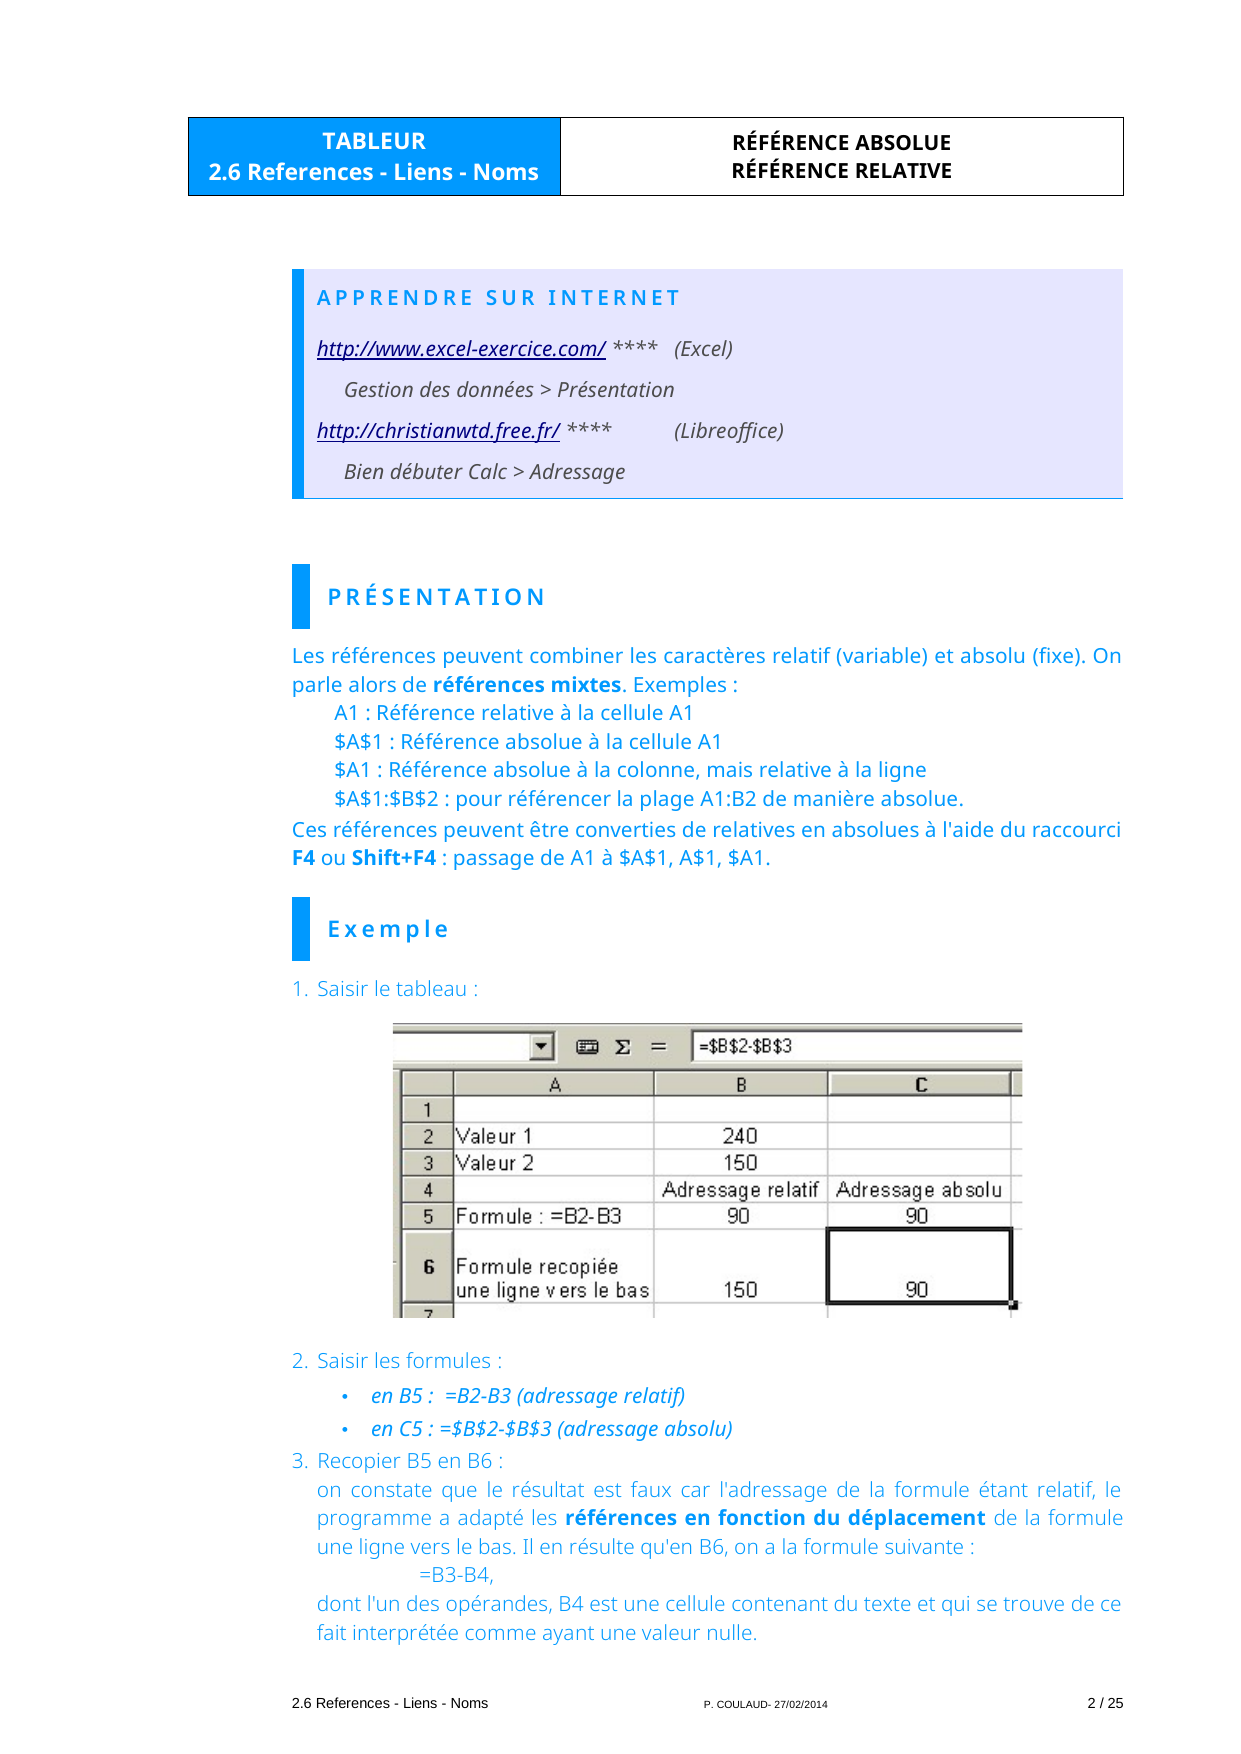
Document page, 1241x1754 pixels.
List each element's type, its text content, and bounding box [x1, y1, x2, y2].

subtitle APPRENDRE SUR INTERNET [304, 270, 1123, 321]
text http://www.excel-exercice.com/ **** (Excel) [304, 322, 1123, 363]
text Les références peuvent combiner les caractères relatif (variable) et absolu (fixe). On parle alors de références mixtes. Exemples : A1 : Référence relative à la cellule A1 $A$1 : Référence absolue à la cellule A1 $A1 : Référence absolue à la colonne, mais relative à la ligne $A$1:$B$2 : pour référencer la plage A1:B2 de manière absolue. [292, 641, 1123, 812]
list en C5 : =$B$2-$B$3 (adressage absolu) [342, 1413, 1123, 1442]
text Gestion des données > Présentation [304, 363, 1123, 404]
list en B5 : =B2-B3 (adressage relatif) [342, 1381, 1123, 1409]
list Saisir le tableau : [292, 973, 1123, 1002]
list Recopier B5 en B6 : on constate que le résultat est faux car l'adressage de la formule étant relatif, le programme a adapté les références en fonction du déplacement de la formule une ligne vers le bas. Il en résulte qu'en B6, on a la formule suivante : =B3-B4, dont l'un des opérandes, B4 est une cellule contenant du texte et qui se trouve de ce fait interprétée comme ayant une valeur nulle. [292, 1446, 1123, 1646]
list Saisir les formules : [292, 1346, 1123, 1374]
text Ces références peuvent être converties de relatives en absolues à l'aide du raccourci F4 ou Shift+F4 : passage de A1 à $A$1, A$1, $A1. [292, 814, 1123, 872]
subtitle PRÉSENTATION [310, 564, 1123, 629]
text Bien débuter Calc > Adressage [304, 445, 1123, 498]
subtitle Exemple [310, 897, 1123, 961]
picture [392, 1023, 1023, 1318]
table_header RÉFÉRENCE ABSOLUE RÉFÉRENCE RELATIVE [561, 118, 1123, 195]
text http://christianwtd.free.fr/ **** (Libreoffice) [304, 404, 1123, 445]
